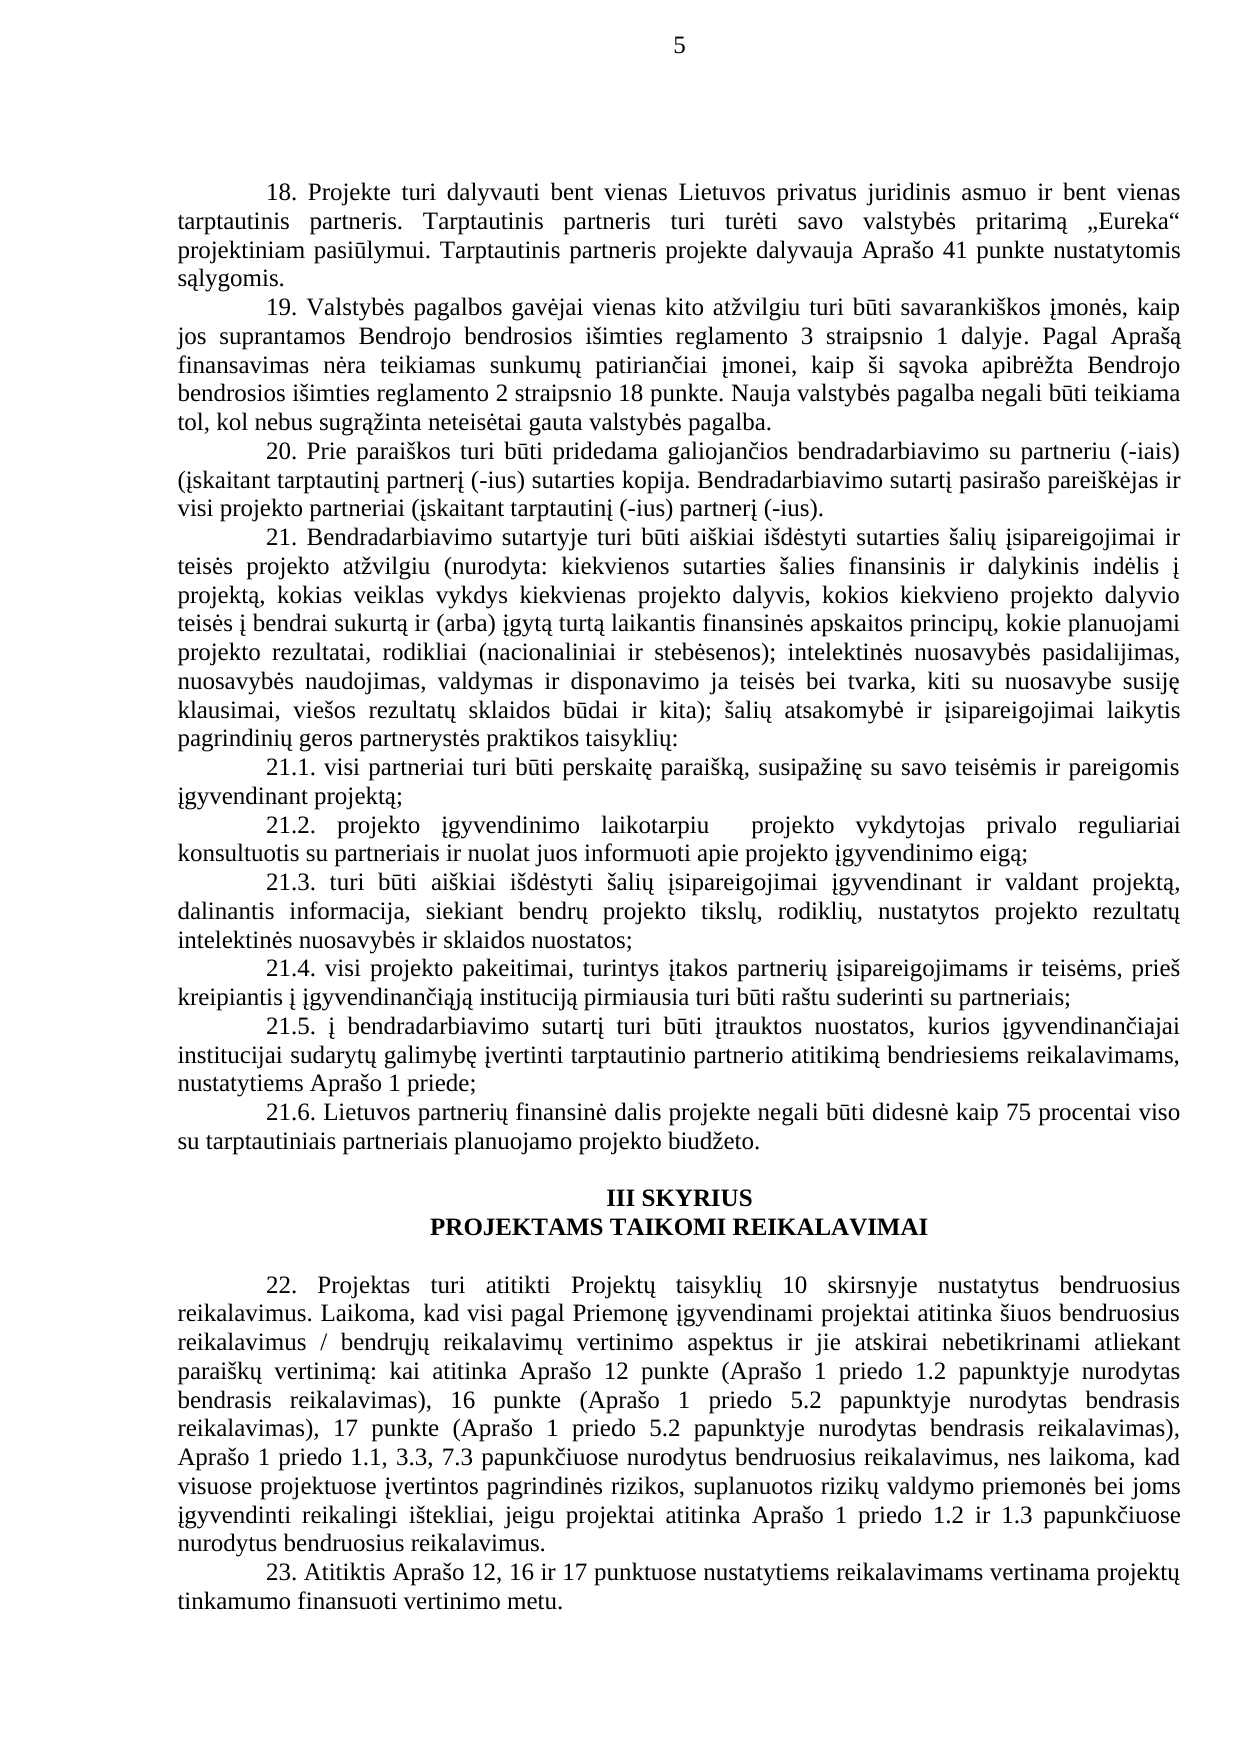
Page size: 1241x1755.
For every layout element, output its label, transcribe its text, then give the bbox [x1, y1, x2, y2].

text 21.6. Lietuvos partnerių finansinė dalis projekte negali būti didesnė kaip 75 procentai viso su tarptautiniais partneriais planuojamo projekto biudžeto. [177, 1097, 1181, 1155]
text 20. Prie paraiškos turi būti pridedama galiojančios bendradarbiavimo su partneriu (-iais) (įskaitant tarptautinį partnerį (-ius) sutarties kopija. Bendradarbiavimo sutartį pasirašo pareiškėjas ir visi projekto partneriai (įskaitant tarptautinį (-ius) partnerį (-ius). [177, 436, 1181, 522]
text 21.1. visi partneriai turi būti perskaitę paraišką, susipažinę su savo teisėmis ir pareigomis įgyvendinant projektą; [177, 752, 1181, 810]
text 19. Valstybės pagalbos gavėjai vienas kito atžvilgiu turi būti savarankiškos įmonės, kaip jos suprantamos Bendrojo bendrosios išimties reglamento 3 straipsnio 1 dalyje. Pagal Aprašą finansavimas nėra teikiamas sunkumų patiriančiai įmonei, kaip ši sąvoka apibrėžta Bendrojo bendrosios išimties reglamento 2 straipsnio 18 punkte. Nauja valstybės pagalba negali būti teikiama tol, kol nebus sugrąžinta neteisėtai gauta valstybės pagalba. [177, 292, 1181, 436]
text PROJEKTAMS TAIKOMI REIKALAVIMAI [177, 1212, 1181, 1241]
text III SKYRIUS [177, 1183, 1181, 1212]
text 21.2. projekto įgyvendinimo laikotarpiu projekto vykdytojas privalo reguliariai konsultuotis su partneriais ir nuolat juos informuoti apie projekto įgyvendinimo eigą; [177, 810, 1181, 867]
text 21.5. į bendradarbiavimo sutartį turi būti įtrauktos nuostatos, kurios įgyvendinančiajai institucijai sudarytų galimybę įvertinti tarptautinio partnerio atitikimą bendriesiems reikalavimams, nustatytiems Aprašo 1 priede; [177, 1011, 1181, 1097]
text 22. Projektas turi atitikti Projektų taisyklių 10 skirsnyje nustatytus bendruosius reikalavimus. Laikoma, kad visi pagal Priemonę įgyvendinami projektai atitinka šiuos bendruosius reikalavimus / bendrųjų reikalavimų vertinimo aspektus ir jie atskirai nebetikrinami atliekant paraiškų vertinimą: kai atitinka Aprašo 12 punkte (Aprašo 1 priedo 1.2 papunktyje nurodytas bendrasis reikalavimas), 16 punkte (Aprašo 1 priedo 5.2 papunktyje nurodytas bendrasis reikalavimas), 17 punkte (Aprašo 1 priedo 5.2 papunktyje nurodytas bendrasis reikalavimas), Aprašo 1 priedo 1.1, 3.3, 7.3 papunkčiuose nurodytus bendruosius reikalavimus, nes laikoma, kad visuose projektuose įvertintos pagrindinės rizikos, suplanuotos rizikų valdymo priemonės bei joms įgyvendinti reikalingi ištekliai, jeigu projektai atitinka Aprašo 1 priedo 1.2 ir 1.3 papunkčiuose nurodytus bendruosius reikalavimus. [177, 1270, 1181, 1557]
text 21.3. turi būti aiškiai išdėstyti šalių įsipareigojimai įgyvendinant ir valdant projektą, dalinantis informacija, siekiant bendrų projekto tikslų, rodiklių, nustatytos projekto rezultatų intelektinės nuosavybės ir sklaidos nuostatos; [177, 867, 1181, 953]
text 23. Atitiktis Aprašo 12, 16 ir 17 punktuose nustatytiems reikalavimams vertinama projektų tinkamumo finansuoti vertinimo metu. [177, 1557, 1181, 1615]
text 21.4. visi projekto pakeitimai, turintys įtakos partnerių įsipareigojimams ir teisėms, prieš kreipiantis į įgyvendinančiąją instituciją pirmiausia turi būti raštu suderinti su partneriais; [177, 953, 1181, 1011]
text 21. Bendradarbiavimo sutartyje turi būti aiškiai išdėstyti sutarties šalių įsipareigojimai ir teisės projekto atžvilgiu (nurodyta: kiekvienos sutarties šalies finansinis ir dalykinis indėlis į projektą, kokias veiklas vykdys kiekvienas projekto dalyvis, kokios kiekvieno projekto dalyvio teisės į bendrai sukurtą ir (arba) įgytą turtą laikantis finansinės apskaitos principų, kokie planuojami projekto rezultatai, rodikliai (nacionaliniai ir stebėsenos); intelektinės nuosavybės pasidalijimas, nuosavybės naudojimas, valdymas ir disponavimo ja teisės bei tvarka, kiti su nuosavybe susiję klausimai, viešos rezultatų sklaidos būdai ir kita); šalių atsakomybė ir įsipareigojimai laikytis pagrindinių geros partnerystės praktikos taisyklių: [177, 522, 1181, 752]
text 18. Projekte turi dalyvauti bent vienas Lietuvos privatus juridinis asmuo ir bent vienas tarptautinis partneris. Tarptautinis partneris turi turėti savo valstybės pritarimą „Eureka“ projektiniam pasiūlymui. Tarptautinis partneris projekte dalyvauja Aprašo 41 punkte nustatytomis sąlygomis. [177, 177, 1181, 292]
